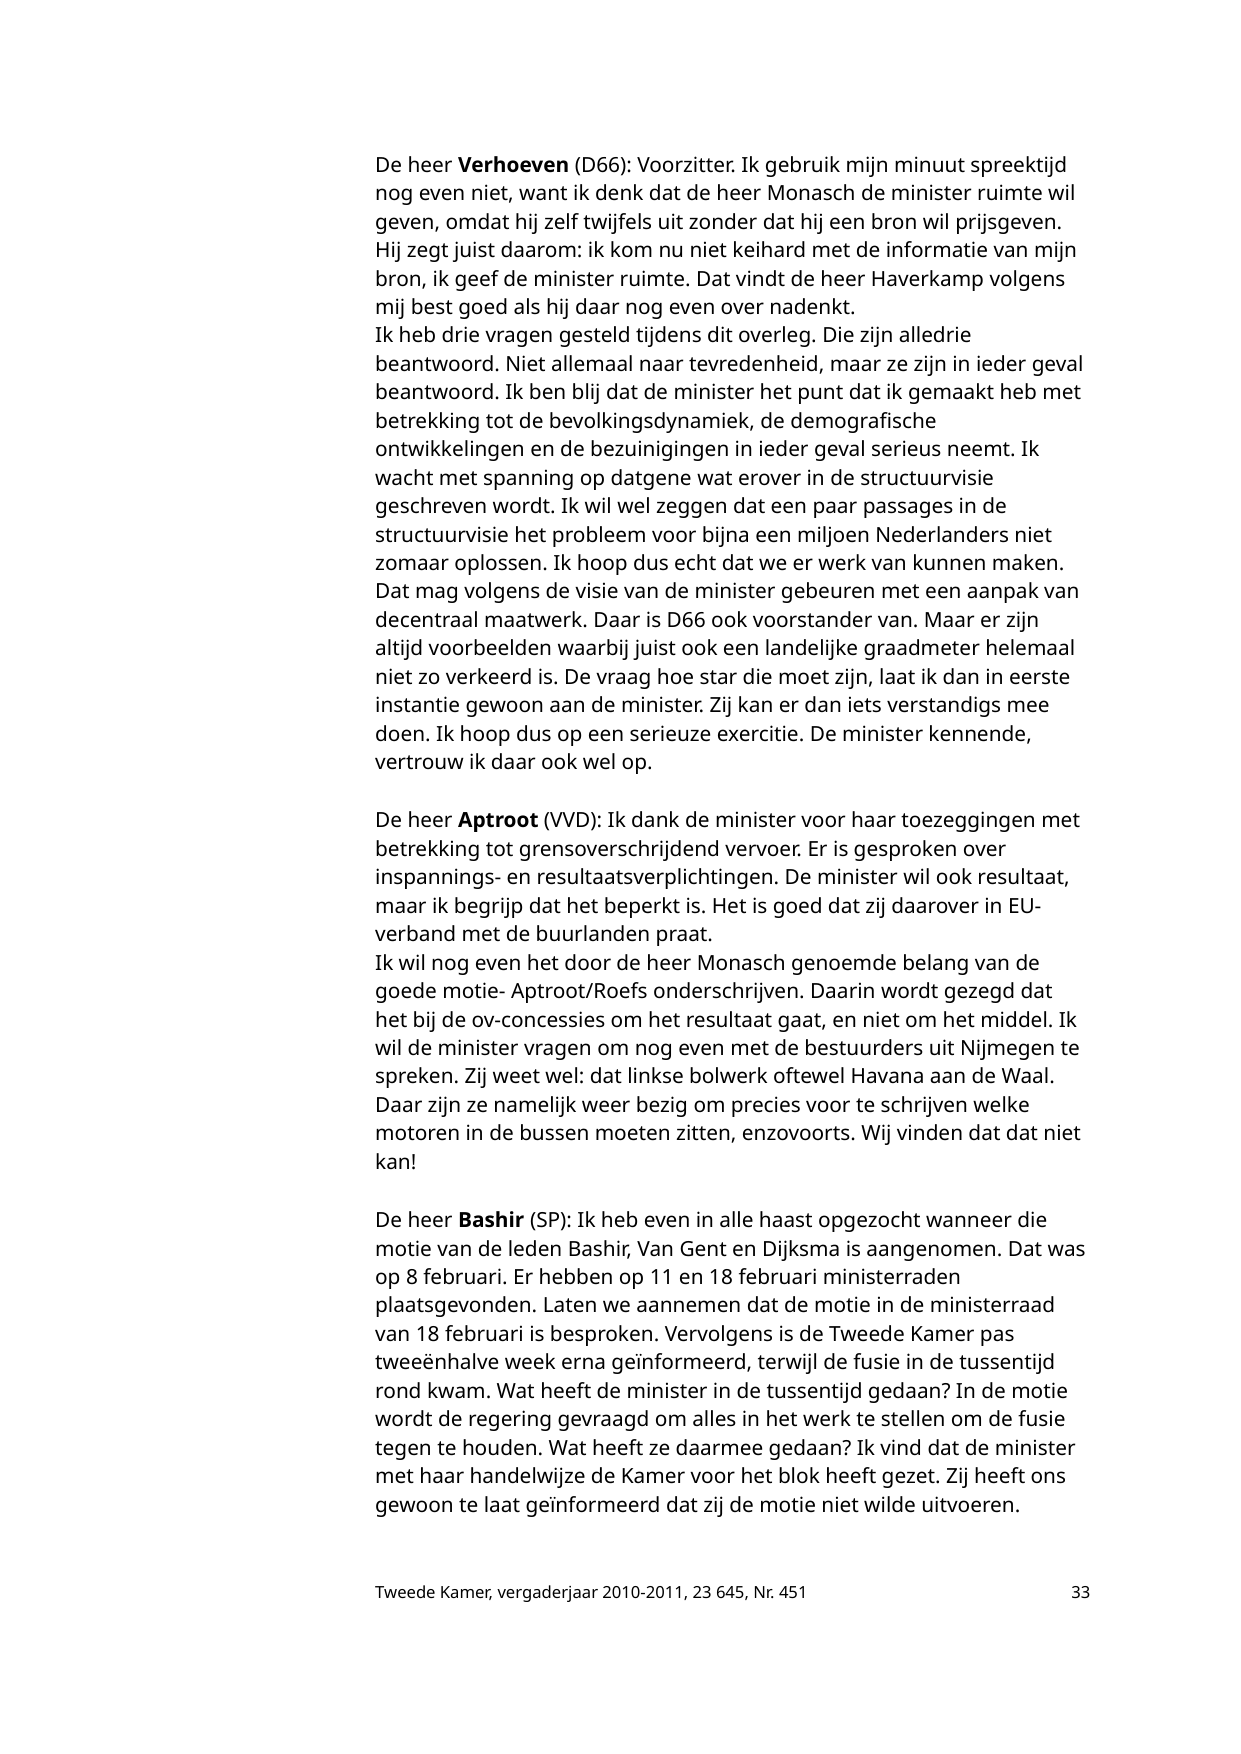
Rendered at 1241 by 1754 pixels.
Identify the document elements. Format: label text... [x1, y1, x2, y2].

text De heer Verhoeven (D66): Voorzitter. Ik gebruik mijn minuut spreektijd nog even niet, want ik denk dat de heer Monasch de minister ruimte wil geven, omdat hij zelf twijfels uit zonder dat hij een bron wil prijsgeven. Hij zegt juist daarom: ik kom nu niet keihard met de informatie van mijn bron, ik geef de minister ruimte. Dat vindt de heer Haverkamp volgens mij best goed als hij daar nog even over nadenkt. [375, 150, 1090, 321]
text Ik heb drie vragen gesteld tijdens dit overleg. Die zijn alledrie beantwoord. Niet allemaal naar tevredenheid, maar ze zijn in ieder geval beantwoord. Ik ben blij dat de minister het punt dat ik gemaakt heb met betrekking tot de bevolkingsdynamiek, de demografische ontwikkelingen en de bezuinigingen in ieder geval serieus neemt. Ik wacht met spanning op datgene wat erover in de structuurvisie geschreven wordt. Ik wil wel zeggen dat een paar passages in de structuurvisie het probleem voor bijna een miljoen Nederlanders niet zomaar oplossen. Ik hoop dus echt dat we er werk van kunnen maken. Dat mag volgens de visie van de minister gebeuren met een aanpak van decentraal maatwerk. Daar is D66 ook voorstander van. Maar er zijn altijd voorbeelden waarbij juist ook een landelijke graadmeter helemaal niet zo verkeerd is. De vraag hoe star die moet zijn, laat ik dan in eerste instantie gewoon aan de minister. Zij kan er dan iets verstandigs mee doen. Ik hoop dus op een serieuze exercitie. De minister kennende, vertrouw ik daar ook wel op. [375, 321, 1090, 776]
text Ik wil nog even het door de heer Monasch genoemde belang van de goede motie- Aptroot/Roefs onderschrijven. Daarin wordt gezegd dat het bij de ov-concessies om het resultaat gaat, en niet om het middel. Ik wil de minister vragen om nog even met de bestuurders uit Nijmegen te spreken. Zij weet wel: dat linkse bolwerk oftewel Havana aan de Waal. Daar zijn ze namelijk weer bezig om precies voor te schrijven welke motoren in de bussen moeten zitten, enzovoorts. Wij vinden dat dat niet kan! [375, 948, 1090, 1175]
text De heer Bashir (SP): Ik heb even in alle haast opgezocht wanneer die motie van de leden Bashir, Van Gent en Dijksma is aangenomen. Dat was op 8 februari. Er hebben op 11 en 18 februari ministerraden plaatsgevonden. Laten we aannemen dat de motie in de ministerraad van 18 februari is besproken. Vervolgens is de Tweede Kamer pas tweeënhalve week erna geïnformeerd, terwijl de fusie in de tussentijd rond kwam. Wat heeft de minister in de tussentijd gedaan? In de motie wordt de regering gevraagd om alles in het werk te stellen om de fusie tegen te houden. Wat heeft ze daarmee gedaan? Ik vind dat de minister met haar handelwijze de Kamer voor het blok heeft gezet. Zij heeft ons gewoon te laat geïnformeerd dat zij de motie niet wilde uitvoeren. [375, 1205, 1090, 1518]
text De heer Aptroot (VVD): Ik dank de minister voor haar toezeggingen met betrekking tot grensoverschrijdend vervoer. Er is gesproken over inspannings- en resultaatsverplichtingen. De minister wil ook resultaat, maar ik begrijp dat het beperkt is. Het is goed dat zij daarover in EU-verband met de buurlanden praat. [375, 806, 1090, 948]
